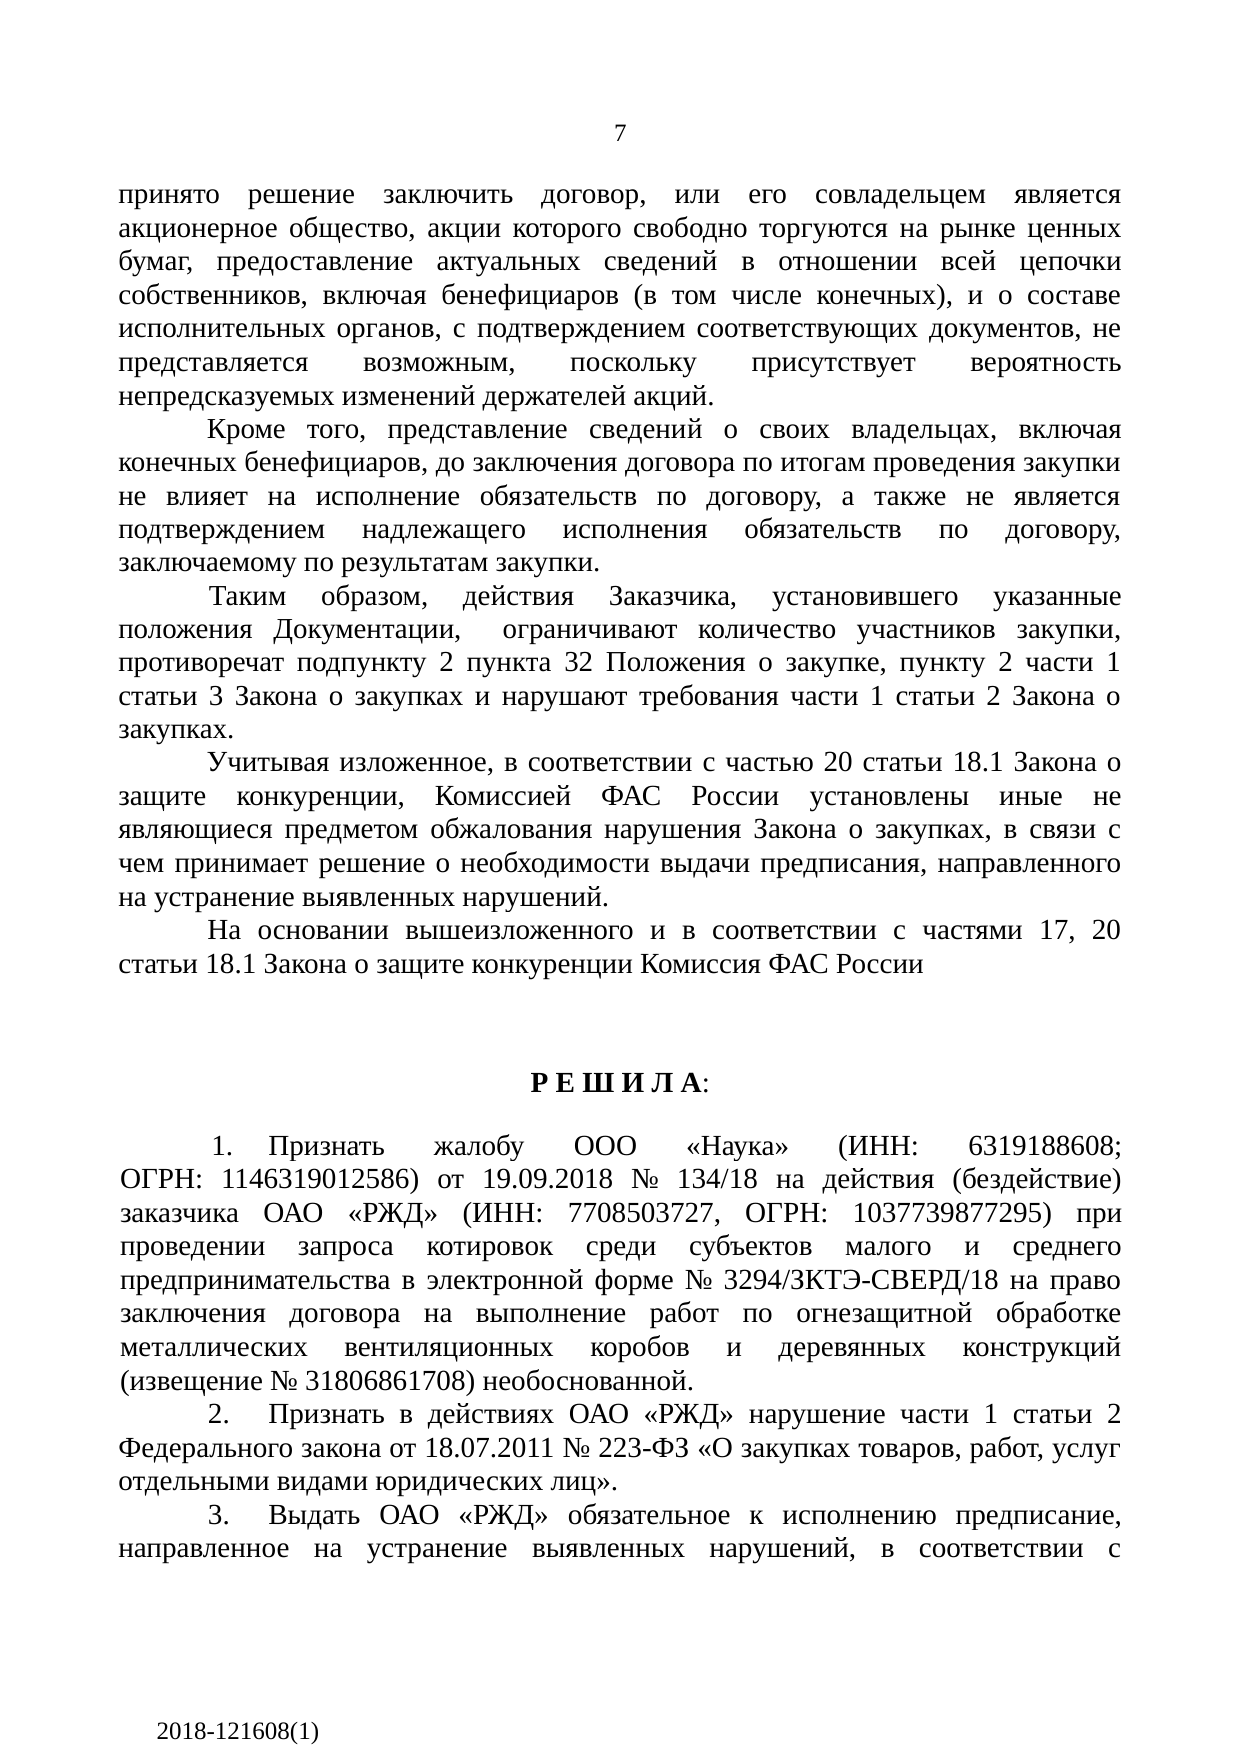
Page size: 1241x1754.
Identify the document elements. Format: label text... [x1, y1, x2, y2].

text Р Е Ш И Л А: [118, 1066, 1122, 1099]
text принято решение заключить договор, или его совладельцем является акционерное общество, акции которого свободно торгуются на рынке ценных бумаг, предоставление актуальных сведений в отношении всей цепочки собственников, включая бенефициаров (в том числе конечных), и о составе исполнительных органов, с подтверждением соответствующих документов, не представляется возможным, поскольку присутствует вероятность непредсказуемых изменений держателей акций. [118, 176, 1122, 411]
text Кроме того, представление сведений о своих владельцах, включая конечных бенефициаров, до заключения договора по итогам проведения закупки не влияет на исполнение обязательств по договору, а также не является подтверждением надлежащего исполнения обязательств по договору, заключаемому по результатам закупки. [118, 411, 1122, 578]
text Учитывая изложенное, в соответствии с частью 20 статьи 18.1 Закона о защите конкуренции, Комиссией ФАС России установлены иные не являющиеся предметом обжалования нарушения Закона о закупках, в связи с чем принимает решение о необходимости выдачи предписания, направленного на устранение выявленных нарушений. [118, 744, 1122, 912]
list Признать жалобу ООО «Наука» (ИНН: 6319188608; ОГРН: 1146319012586) от 19.09.2018 № 134/18 на действия (бездействие) заказчика ОАО «РЖД» (ИНН: 7708503727, ОГРН: 1037739877295) при проведении запроса котировок среди субъектов малого и среднего предпринимательства в электронной форме № 3294/ЗКТЭ-СВЕРД/18 на право заключения договора на выполнение работ по огнезащитной обработке металлических вентиляционных коробов и деревянных конструкций (извещение № 31806861708) необоснованной. [120, 1128, 1122, 1396]
text На основании вышеизложенного и в соответствии с частями 17, 20 статьи 18.1 Закона о защите конкуренции Комиссия ФАС России [118, 912, 1122, 979]
list Признать в действиях ОАО «РЖД» нарушение части 1 статьи 2 Федерального закона от 18.07.2011 № 223-ФЗ «О закупках товаров, работ, услуг отдельными видами юридических лиц». [118, 1396, 1122, 1497]
list Выдать ОАО «РЖД» обязательное к исполнению предписание, направленное на устранение выявленных нарушений, в соответствии с [118, 1497, 1122, 1564]
text Таким образом, действия Заказчика, установившего указанные положения Документации, ограничивают количество участников закупки, противоречат подпункту 2 пункта 32 Положения о закупке, пункту 2 части 1 статьи 3 Закона о закупках и нарушают требования части 1 статьи 2 Закона о закупках. [118, 578, 1122, 744]
